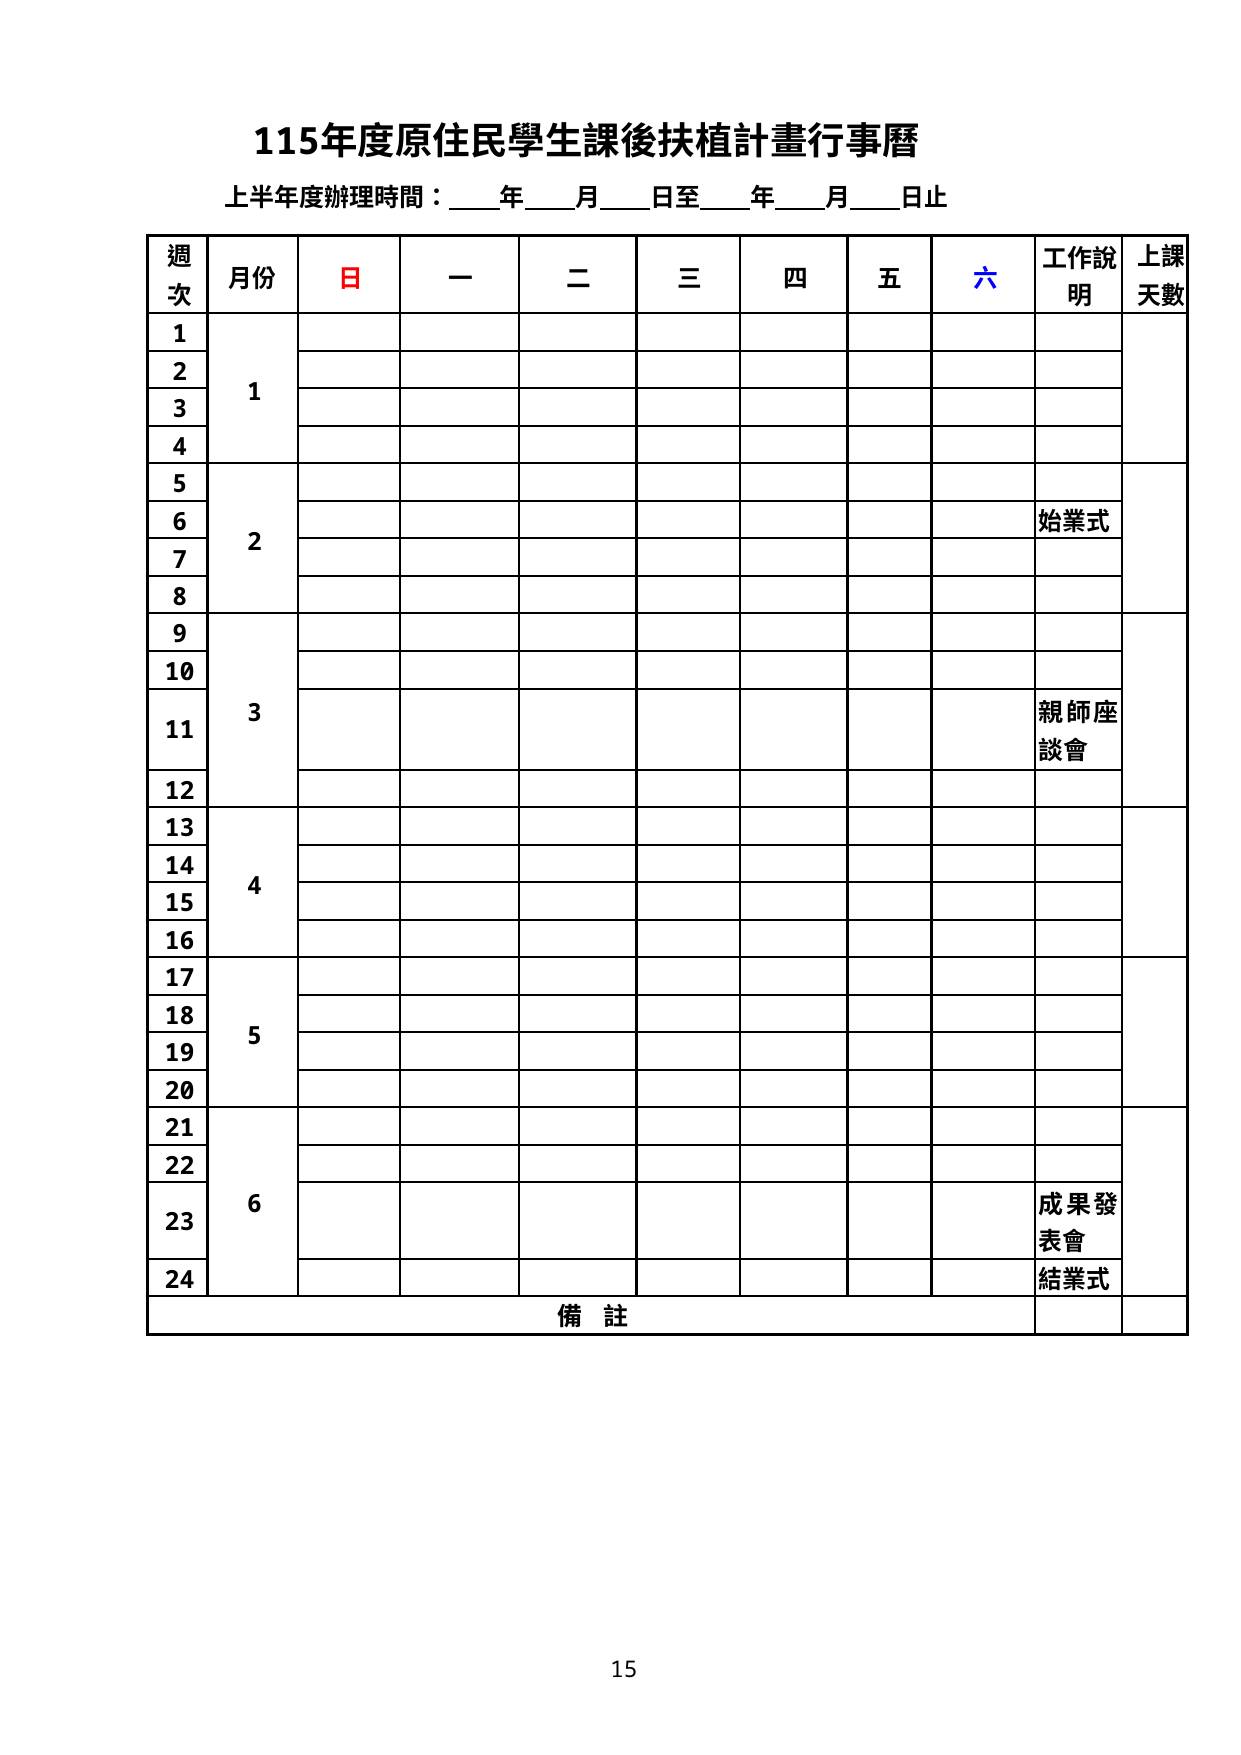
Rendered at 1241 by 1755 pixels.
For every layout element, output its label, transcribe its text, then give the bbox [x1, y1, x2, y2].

table_cell [1036, 1033, 1121, 1069]
table_cell [1036, 352, 1121, 387]
table_cell [1036, 652, 1121, 687]
table_cell [401, 921, 518, 956]
table_cell [849, 958, 930, 994]
table_cell [638, 883, 739, 918]
table_cell [741, 614, 846, 650]
table_cell [520, 1033, 635, 1069]
table_cell 天數 [1123, 273, 1186, 312]
table_cell 5 [209, 958, 297, 1106]
table_cell [299, 1108, 399, 1143]
table_cell [933, 1071, 1034, 1106]
table_cell [849, 1033, 930, 1069]
table_cell 11 [149, 690, 206, 768]
table_cell 2 [209, 464, 297, 612]
table_cell 5 [149, 464, 206, 500]
table_cell 6 [209, 1108, 297, 1295]
table_cell 18 [149, 996, 206, 1031]
table_cell [741, 314, 846, 350]
table_cell [933, 389, 1034, 424]
table_cell [741, 771, 846, 806]
table_cell [849, 614, 930, 650]
table_cell [401, 464, 518, 500]
table_cell [638, 690, 739, 768]
table_cell [520, 958, 635, 994]
table_cell [638, 652, 739, 687]
table_cell [638, 352, 739, 387]
table_cell [401, 1033, 518, 1069]
table_cell [849, 690, 930, 768]
table_cell [638, 1071, 739, 1106]
table_cell [401, 614, 518, 650]
table_cell [520, 314, 635, 350]
table_cell [849, 1183, 930, 1257]
table_cell [1036, 883, 1121, 918]
table_cell [933, 614, 1034, 650]
table_cell [401, 1260, 518, 1295]
table_cell [638, 808, 739, 844]
table_cell [520, 539, 635, 575]
table_cell [1036, 1146, 1121, 1181]
table_cell [741, 921, 846, 956]
table_header 工作說明 [1036, 237, 1121, 312]
table_cell [849, 883, 930, 918]
table_cell [299, 352, 399, 387]
table_cell 1 [209, 314, 297, 462]
table_cell [638, 1183, 739, 1257]
table_cell [849, 846, 930, 881]
table_cell [1123, 1108, 1186, 1295]
table_cell [849, 427, 930, 462]
table_cell [299, 996, 399, 1031]
table_cell [638, 996, 739, 1031]
table_cell 結業式 [1036, 1260, 1121, 1295]
table_cell 次 [149, 273, 206, 312]
table_cell [741, 996, 846, 1031]
table_cell 22 [149, 1146, 206, 1181]
table_cell [933, 502, 1034, 537]
table_cell [849, 464, 930, 500]
table_cell 6 [149, 502, 206, 537]
table_cell [849, 502, 930, 537]
table_cell 2 [149, 352, 206, 387]
table_cell [849, 352, 930, 387]
table_cell [638, 577, 739, 612]
table_cell [401, 771, 518, 806]
table_cell [849, 539, 930, 575]
table_cell [1036, 427, 1121, 462]
table_cell 12 [149, 771, 206, 806]
text 上半年度辦理時間： 年 月 日至 年 月 日止 [87, 178, 1084, 214]
table_cell [741, 690, 846, 768]
table_cell [638, 771, 739, 806]
table_cell [520, 1183, 635, 1257]
table_cell 3 [149, 389, 206, 424]
table_cell [520, 846, 635, 881]
table_cell [520, 1108, 635, 1143]
table_cell [741, 1071, 846, 1106]
table_cell [741, 1033, 846, 1069]
table_cell [299, 389, 399, 424]
table_cell [933, 1183, 1034, 1257]
table_cell [401, 846, 518, 881]
table_cell [520, 502, 635, 537]
table_cell [849, 996, 930, 1031]
table_cell [849, 1260, 930, 1295]
table_cell 15 [149, 883, 206, 918]
table_cell [520, 808, 635, 844]
table_cell [638, 1146, 739, 1181]
table_cell [933, 1260, 1034, 1295]
table_cell 成果發 表會 [1036, 1183, 1121, 1257]
table_cell [933, 771, 1034, 806]
table_header 月份 [209, 237, 297, 312]
table_cell [741, 1183, 846, 1257]
table_cell [299, 427, 399, 462]
table_cell [741, 958, 846, 994]
table_cell [520, 389, 635, 424]
table_header 五 [849, 237, 930, 312]
table_cell [1036, 958, 1121, 994]
subtitle 115年度原住民學生課後扶植計畫行事曆 [87, 111, 1084, 165]
table_cell [933, 1146, 1034, 1181]
table_cell 23 [149, 1183, 206, 1257]
table_cell 始業式 [1036, 502, 1121, 537]
table_cell [849, 314, 930, 350]
table_cell [1036, 1297, 1121, 1333]
table_cell [638, 314, 739, 350]
table_cell [401, 652, 518, 687]
table_cell 7 [149, 539, 206, 575]
table_cell [401, 539, 518, 575]
table_cell [741, 427, 846, 462]
table_cell [933, 539, 1034, 575]
table_cell [299, 577, 399, 612]
table_cell [401, 690, 518, 768]
table_header 一 [401, 237, 518, 312]
table_header 日 [299, 237, 399, 312]
table_cell [299, 771, 399, 806]
table_cell 21 [149, 1108, 206, 1143]
table_cell 3 [209, 614, 297, 806]
table_header 上課 [1123, 237, 1186, 273]
table_cell [1036, 996, 1121, 1031]
table_cell [849, 921, 930, 956]
table_cell [299, 1033, 399, 1069]
table_cell [401, 1071, 518, 1106]
table_cell [741, 1260, 846, 1295]
table_cell [741, 1146, 846, 1181]
table_cell [520, 690, 635, 768]
table_cell [849, 808, 930, 844]
table_cell [933, 1108, 1034, 1143]
table_cell [741, 577, 846, 612]
table_cell 14 [149, 846, 206, 881]
table_cell [299, 314, 399, 350]
table_cell [1036, 577, 1121, 612]
table_cell [741, 389, 846, 424]
table_cell [933, 1033, 1034, 1069]
table_cell [638, 1108, 739, 1143]
table_cell [401, 1108, 518, 1143]
table_cell [638, 464, 739, 500]
table_cell [299, 539, 399, 575]
table_cell [401, 502, 518, 537]
table_cell [1123, 958, 1186, 1106]
table_cell [1036, 1071, 1121, 1106]
table_cell [520, 652, 635, 687]
table_cell [1036, 1108, 1121, 1143]
table_cell [1123, 614, 1186, 806]
table_cell [638, 502, 739, 537]
table_cell [849, 1146, 930, 1181]
table_cell [849, 1108, 930, 1143]
table_cell [1123, 314, 1186, 462]
table_cell [401, 389, 518, 424]
table_cell [638, 958, 739, 994]
table_cell [933, 808, 1034, 844]
table_cell [741, 652, 846, 687]
table_cell [638, 1260, 739, 1295]
table_cell [741, 846, 846, 881]
table_cell [849, 652, 930, 687]
table_cell [520, 883, 635, 918]
table_cell [741, 1108, 846, 1143]
table_cell [299, 846, 399, 881]
table_header 三 [638, 237, 739, 312]
table_cell [520, 464, 635, 500]
table_cell [1036, 389, 1121, 424]
table_cell [1123, 1297, 1186, 1333]
table_cell [933, 958, 1034, 994]
table_header 四 [741, 237, 846, 312]
table_header 週 [149, 237, 206, 273]
table_cell [1036, 771, 1121, 806]
table_cell [741, 883, 846, 918]
table_cell [638, 427, 739, 462]
table_header 二 [520, 237, 635, 312]
table_cell [520, 427, 635, 462]
table_cell 8 [149, 577, 206, 612]
table_cell [299, 1260, 399, 1295]
table_cell 19 [149, 1033, 206, 1069]
table_cell [299, 808, 399, 844]
table_cell [299, 464, 399, 500]
table_cell [933, 577, 1034, 612]
table_cell [520, 614, 635, 650]
table_cell [638, 389, 739, 424]
table_cell 親師座談會 [1036, 690, 1121, 768]
table_cell 10 [149, 652, 206, 687]
table_cell 1 [149, 314, 206, 350]
table_cell [741, 352, 846, 387]
table_cell 24 [149, 1260, 206, 1295]
table_header 六 [933, 237, 1034, 312]
table_cell [299, 958, 399, 994]
table_cell [401, 427, 518, 462]
table_cell [741, 464, 846, 500]
table_cell [638, 846, 739, 881]
table_cell [520, 1260, 635, 1295]
table_cell [849, 577, 930, 612]
table_cell [933, 652, 1034, 687]
table_cell [299, 690, 399, 768]
table_cell 16 [149, 921, 206, 956]
table_cell [299, 502, 399, 537]
table_cell [933, 427, 1034, 462]
table_cell [933, 883, 1034, 918]
table_cell [299, 614, 399, 650]
table_cell [1036, 808, 1121, 844]
table_cell [933, 846, 1034, 881]
table_cell [401, 577, 518, 612]
table_cell [849, 1071, 930, 1106]
table_cell [1036, 464, 1121, 500]
table_cell 4 [149, 427, 206, 462]
table_cell [401, 958, 518, 994]
table_cell 17 [149, 958, 206, 994]
table_cell [741, 808, 846, 844]
table_cell [401, 808, 518, 844]
table_cell [741, 502, 846, 537]
table_cell [299, 883, 399, 918]
table_cell [299, 1146, 399, 1181]
table_cell 9 [149, 614, 206, 650]
table_cell 13 [149, 808, 206, 844]
table_cell [1036, 921, 1121, 956]
table_cell [638, 921, 739, 956]
table_cell [401, 314, 518, 350]
table_cell [933, 464, 1034, 500]
table_cell [1036, 846, 1121, 881]
table_cell [520, 996, 635, 1031]
table_cell [638, 539, 739, 575]
table_cell [520, 352, 635, 387]
table_cell [299, 1183, 399, 1257]
table_cell [933, 352, 1034, 387]
table_cell [849, 771, 930, 806]
table_cell [1123, 808, 1186, 956]
table_cell 備 註 [149, 1297, 1034, 1333]
table_cell [1036, 614, 1121, 650]
table_cell [401, 883, 518, 918]
table_cell 20 [149, 1071, 206, 1106]
table_cell [933, 690, 1034, 768]
table_cell [520, 1146, 635, 1181]
table_cell [849, 389, 930, 424]
table_cell [401, 352, 518, 387]
table_cell [933, 996, 1034, 1031]
table_cell [638, 1033, 739, 1069]
table_cell [520, 921, 635, 956]
table_cell [933, 921, 1034, 956]
table_cell [299, 921, 399, 956]
table_cell [933, 314, 1034, 350]
table_cell [1123, 464, 1186, 612]
table_cell [741, 539, 846, 575]
table_cell [520, 1071, 635, 1106]
table_cell [299, 1071, 399, 1106]
table_cell [401, 1183, 518, 1257]
table_cell [1036, 539, 1121, 575]
table_cell [1036, 314, 1121, 350]
table_cell [520, 577, 635, 612]
table_cell [299, 652, 399, 687]
table_cell [401, 996, 518, 1031]
table_cell [520, 771, 635, 806]
table_cell 4 [209, 808, 297, 956]
table_cell [401, 1146, 518, 1181]
table_cell [638, 614, 739, 650]
